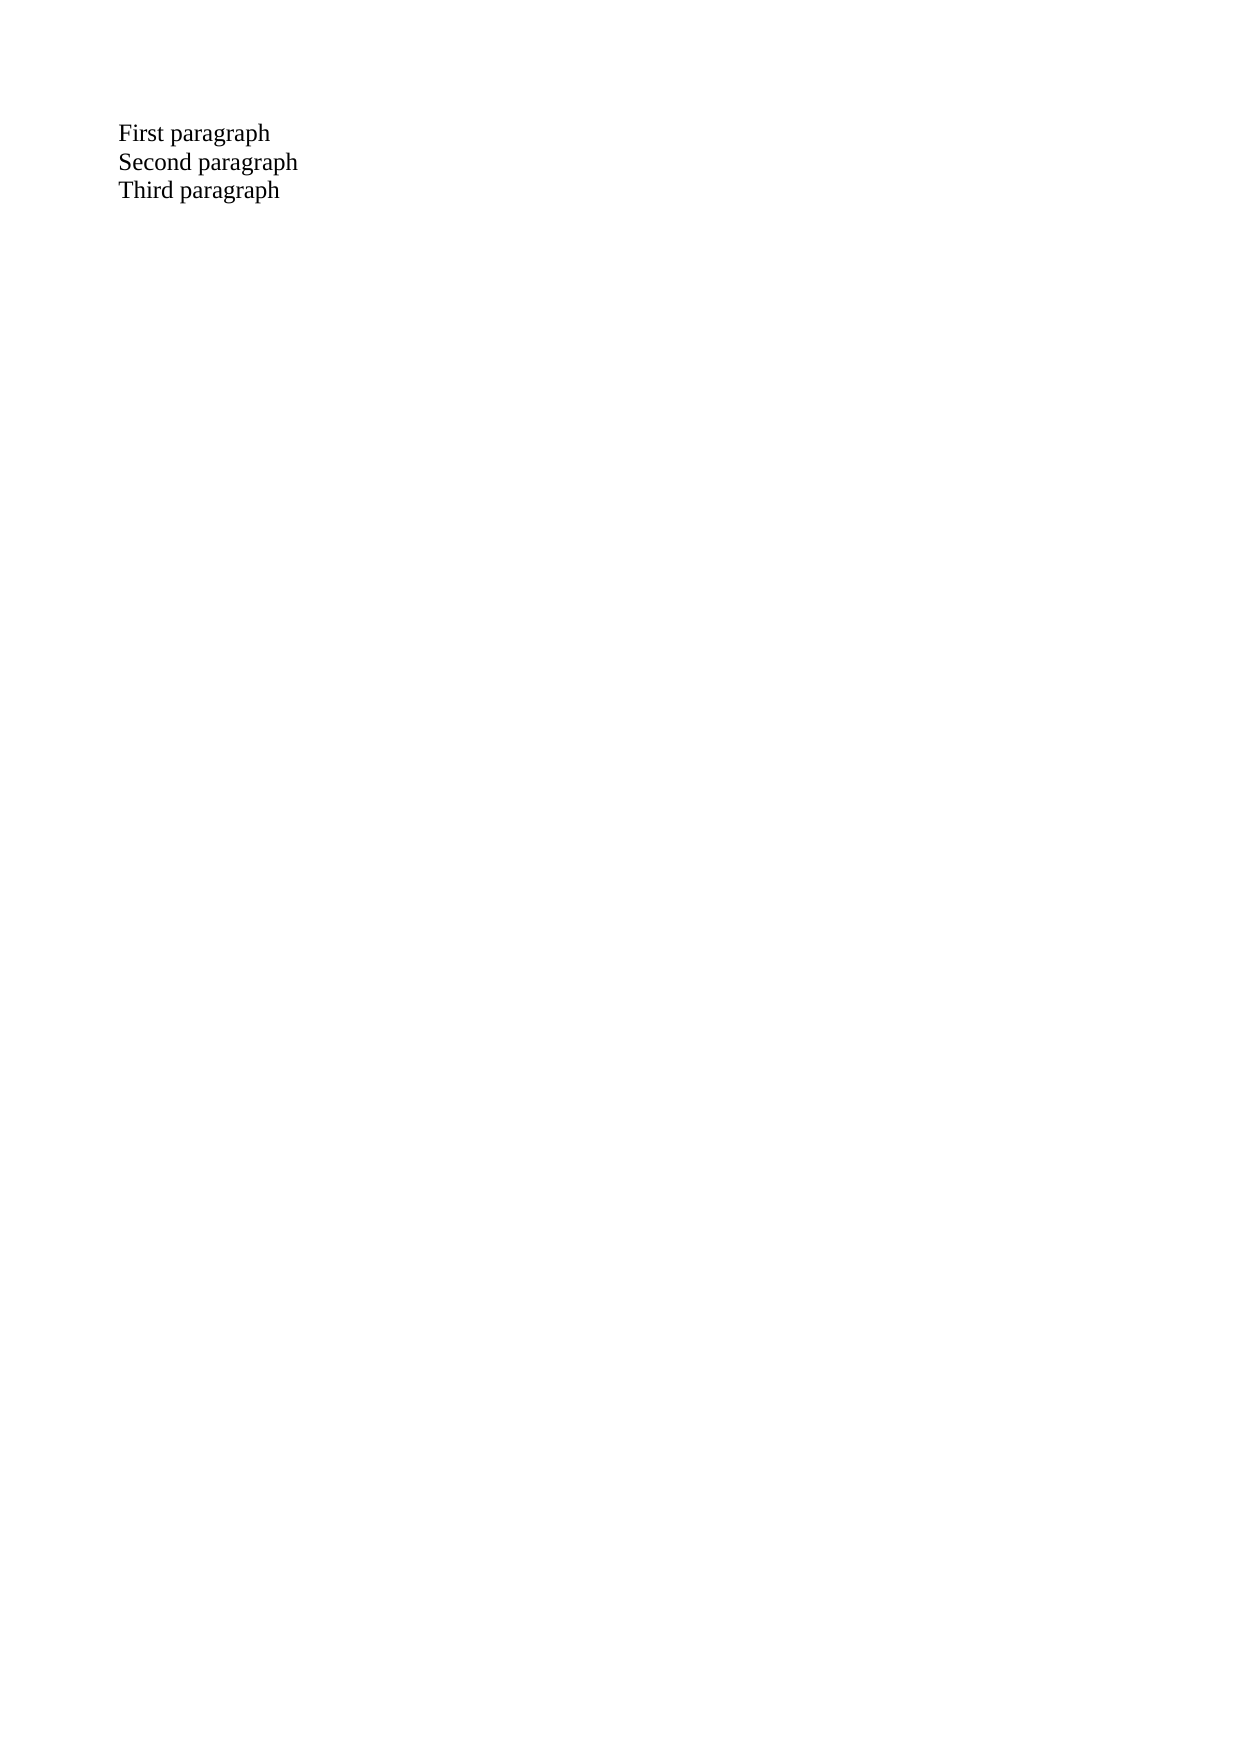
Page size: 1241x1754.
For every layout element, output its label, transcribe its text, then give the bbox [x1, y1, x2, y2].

text Third paragraph [118, 176, 1122, 204]
text First paragraph [118, 118, 1122, 147]
text Second paragraph [118, 147, 1122, 176]
